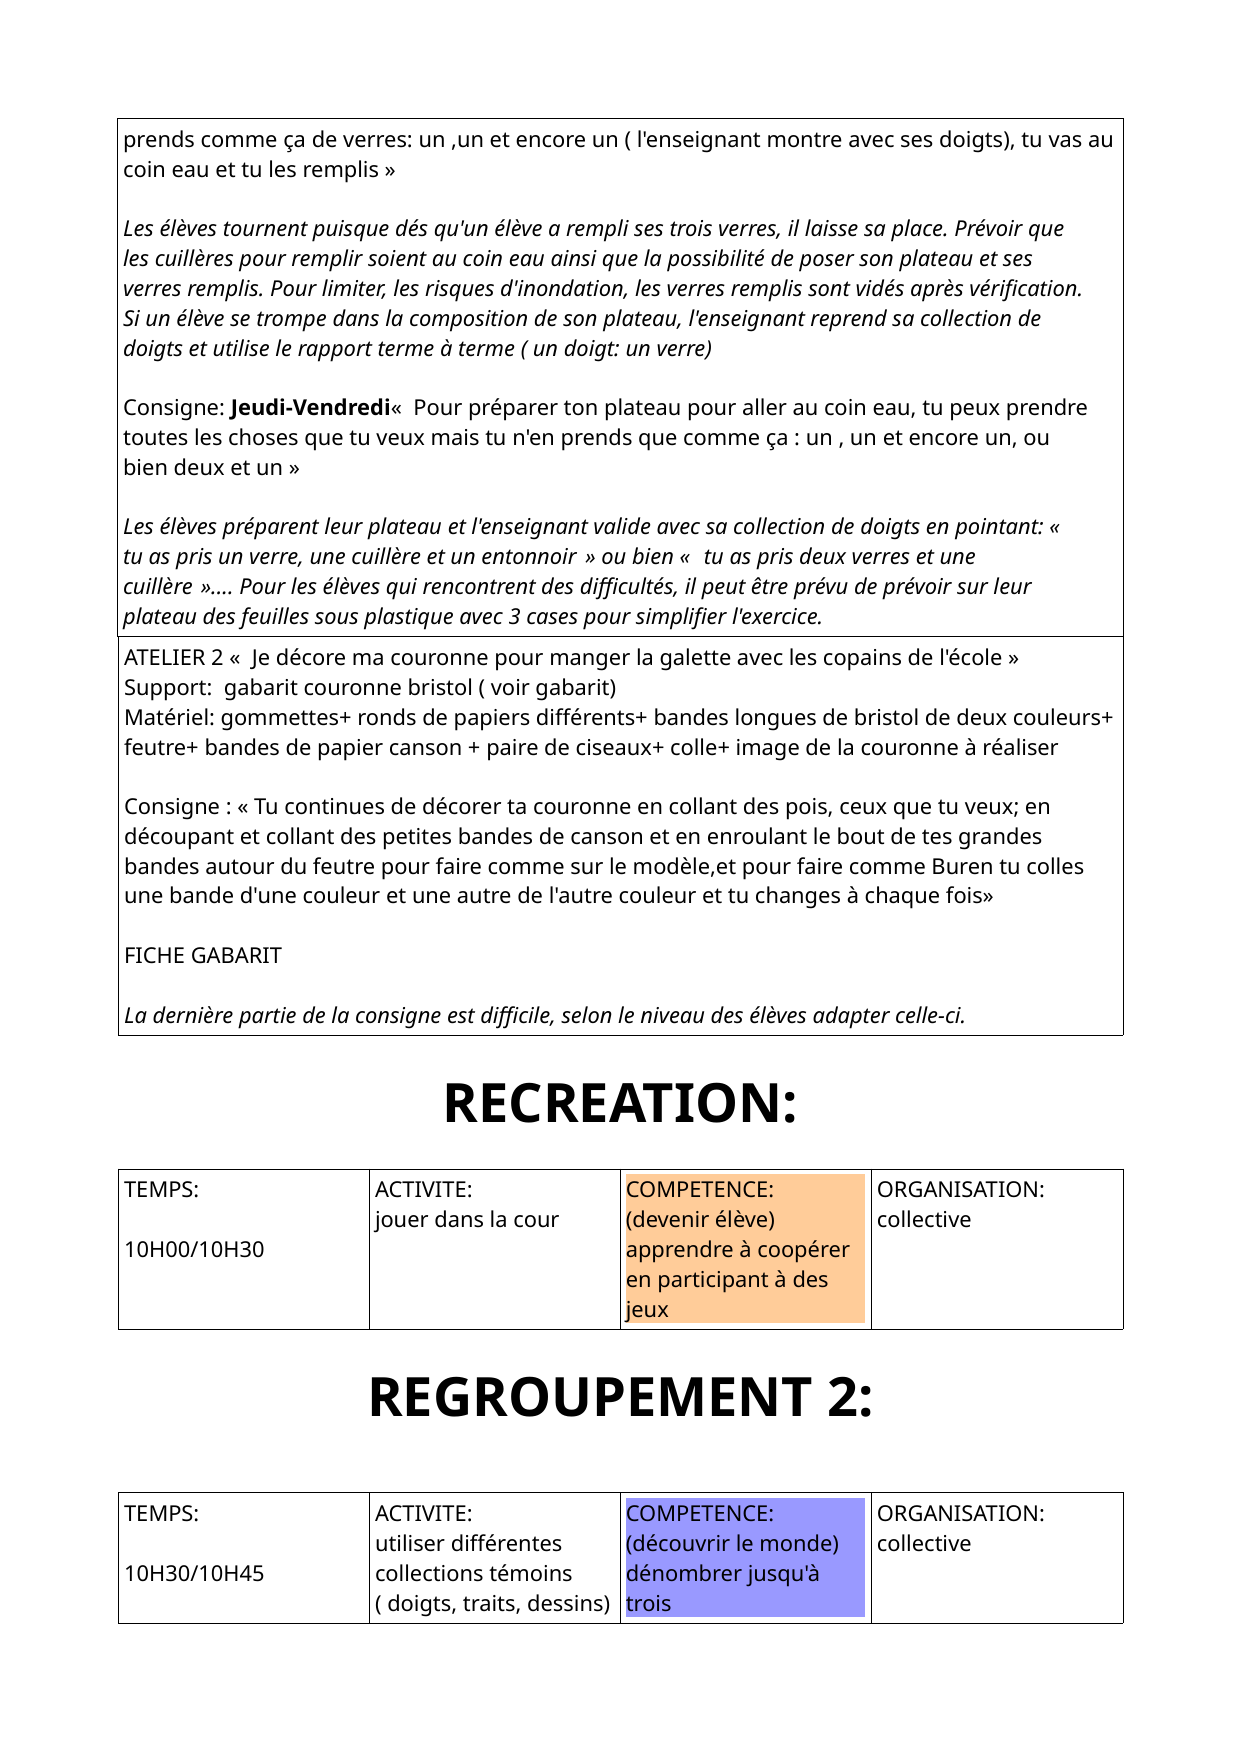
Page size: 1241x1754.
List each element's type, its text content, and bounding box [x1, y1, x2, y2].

table_header ORGANISATION: collective [872, 1170, 1123, 1329]
table_header ACTIVITE: utiliser différentes collections témoins ( doigts, traits, dessins) [370, 1493, 620, 1623]
table_header TEMPS: 10H00/10H30 [119, 1170, 369, 1329]
table_header ACTIVITE: jouer dans la cour [370, 1170, 620, 1329]
table_header COMPETENCE: (découvrir le monde) dénombrer jusqu'à trois [621, 1493, 871, 1623]
text REGROUPEMENT 2: [118, 1359, 1122, 1433]
table_header ORGANISATION: collective [872, 1493, 1123, 1623]
table_header COMPETENCE: (devenir élève) apprendre à coopérer en participant à des jeux [621, 1170, 871, 1329]
table_header TEMPS: 10H30/10H45 [119, 1493, 369, 1623]
table_header prends comme ça de verres: un ,un et encore un ( l'enseignant montre avec ses doigts), tu vas au coin eau et tu les remplis » Les élèves tournent puisque dés qu'un élève a rempli ses trois verres, il laisse sa place. Prévoir que les cuillères pour remplir soient au coin eau ainsi que la possibilité de poser son plateau et ses verres remplis. Pour limiter, les risques d'inondation, les verres remplis sont vidés après vérification. Si un élève se trompe dans la composition de son plateau, l'enseignant reprend sa collection de doigts et utilise le rapport terme à terme ( un doigt: un verre) Consigne: Jeudi-Vendredi« Pour préparer ton plateau pour aller au coin eau, tu peux prendre toutes les choses que tu veux mais tu n'en prends que comme ça : un , un et encore un, ou bien deux et un » Les élèves préparent leur plateau et l'enseignant valide avec sa collection de doigts en pointant: « tu as pris un verre, une cuillère et un entonnoir » ou bien « tu as pris deux verres et une cuillère ».... Pour les élèves qui rencontrent des difficultés, il peut être prévu de prévoir sur leur plateau des feuilles sous plastique avec 3 cases pour simplifier l'exercice. [118, 119, 1123, 636]
table_header ATELIER 2 « Je décore ma couronne pour manger la galette avec les copains de l'école » Support: gabarit couronne bristol ( voir gabarit) Matériel: gommettes+ ronds de papiers différents+ bandes longues de bristol de deux couleurs+ feutre+ bandes de papier canson + paire de ciseaux+ colle+ image de la couronne à réaliser Consigne : « Tu continues de décorer ta couronne en collant des pois, ceux que tu veux; en découpant et collant des petites bandes de canson et en enroulant le bout de tes grandes bandes autour du feutre pour faire comme sur le modèle,et pour faire comme Buren tu colles une bande d'une couleur et une autre de l'autre couleur et tu changes à chaque fois» FICHE GABARIT La dernière partie de la consigne est difficile, selon le niveau des élèves adapter celle-ci. [119, 637, 1123, 1035]
text RECREATION: [118, 1065, 1122, 1139]
